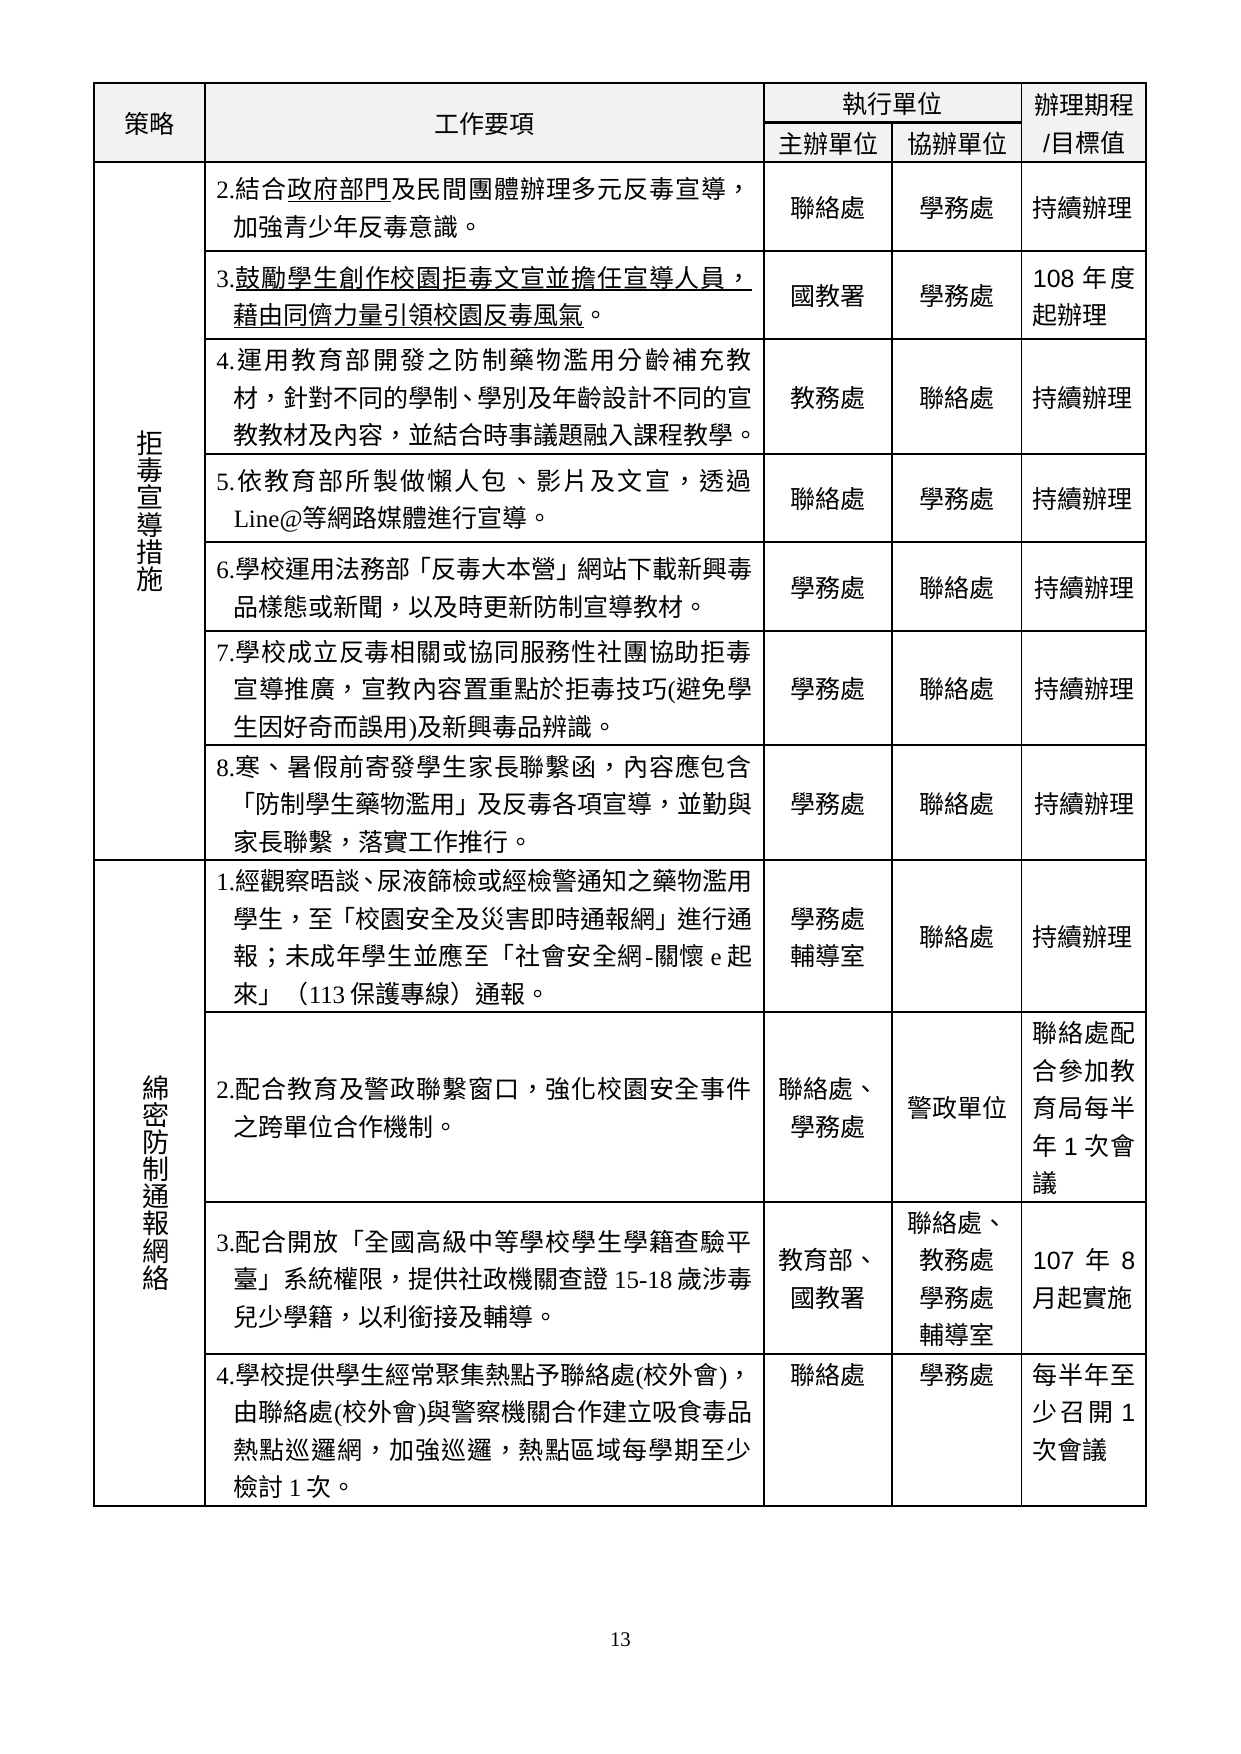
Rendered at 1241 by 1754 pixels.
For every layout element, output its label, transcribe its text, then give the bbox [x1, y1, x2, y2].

table_cell 3.鼓勵學生創作校園拒毒文宣並擔任宣導人員，藉由同儕力量引領校園反毒風氣。 [206, 252, 763, 338]
table_cell 聯絡處 [893, 543, 1021, 630]
table_cell 聯絡處 [765, 163, 891, 249]
table_cell 聯絡處、教務處 學務處 輔導室 [893, 1203, 1021, 1353]
table_cell 聯絡處 [765, 1355, 891, 1505]
table_cell 聯絡處 [893, 632, 1021, 744]
table_cell 持續辦理 [1022, 861, 1145, 1011]
table_header 工作要項 [206, 84, 763, 161]
table_cell 4.學校提供學生經常聚集熱點予聯絡處(校外會)，由聯絡處(校外會)與警察機關合作建立吸食毒品熱點巡邏網，加強巡邏，熱點區域每學期至少檢討1次。 [206, 1355, 763, 1505]
table_cell 108年度起辦理 [1022, 252, 1145, 338]
table_cell 4.運用教育部開發之防制藥物濫用分齡補充教材，針對不同的學制、學別及年齡設計不同的宣教教材及內容，並結合時事議題融入課程教學。 [206, 340, 763, 453]
table_cell 持續辦理 [1022, 746, 1145, 859]
table_cell 7.學校成立反毒相關或協同服務性社團協助拒毒宣導推廣，宣教內容置重點於拒毒技巧(避免學生因好奇而誤用)及新興毒品辨識。 [206, 632, 763, 744]
table_cell 學務處 [893, 1355, 1021, 1505]
table_cell 教育部、國教署 [765, 1203, 891, 1353]
table_cell 持續辦理 [1022, 340, 1145, 453]
table_cell 8.寒、暑假前寄發學生家長聯繫函，內容應包含「防制學生藥物濫用」及反毒各項宣導，並勤與家長聯繫，落實工作推行。 [206, 746, 763, 859]
table_cell 3.配合開放「全國高級中等學校學生學籍查驗平臺」系統權限，提供社政機關查證15-18歲涉毒兒少學籍，以利銜接及輔導。 [206, 1203, 763, 1353]
table_cell 每半年至少召開1次會議 [1022, 1355, 1145, 1505]
table_cell 聯絡處 [765, 455, 891, 541]
table_cell 聯絡處 [893, 340, 1021, 453]
table_cell 聯絡處配合參加教育局每半年1次會議 [1022, 1013, 1145, 1201]
table_cell 國教署 [765, 252, 891, 338]
table_cell 拒毒宣導措施 [95, 163, 204, 859]
table_cell 學務處 [765, 543, 891, 630]
table_cell 5.依教育部所製做懶人包、影片及文宣，透過Line@等網路媒體進行宣導。 [206, 455, 763, 541]
table_cell 學務處 [765, 746, 891, 859]
table_cell 學務處 輔導室 [765, 861, 891, 1011]
table_cell 綿密防制通報網絡 [95, 861, 204, 1505]
table_cell 2.結合政府部門及民間團體辦理多元反毒宣導，加強青少年反毒意識。 [206, 163, 763, 249]
table_cell 教務處 [765, 340, 891, 453]
table_cell 學務處 [893, 252, 1021, 338]
table_cell 學務處 [893, 455, 1021, 541]
table_cell 持續辦理 [1022, 163, 1145, 249]
table_cell 持續辦理 [1022, 632, 1145, 744]
table_cell 協辦單位 [893, 124, 1021, 161]
table_cell 107年8月起實施 [1022, 1203, 1145, 1353]
table_cell 學務處 [765, 632, 891, 744]
table_cell 1.經觀察晤談、尿液篩檢或經檢警通知之藥物濫用學生，至「校園安全及災害即時通報網」進行通報；未成年學生並應至「社會安全網-關懷e起來」（113保護專線）通報。 [206, 861, 763, 1011]
table_cell 聯絡處 [893, 746, 1021, 859]
table_cell 2.配合教育及警政聯繫窗口，強化校園安全事件之跨單位合作機制。 [206, 1013, 763, 1201]
table_cell 6.學校運用法務部「反毒大本營」網站下載新興毒品樣態或新聞，以及時更新防制宣導教材。 [206, 543, 763, 630]
table_cell 聯絡處 [893, 861, 1021, 1011]
table_header 執行單位 [765, 84, 1021, 121]
table_header 策略 [95, 84, 204, 161]
table_cell 持續辦理 [1022, 455, 1145, 541]
table_cell 持續辦理 [1022, 543, 1145, 630]
table_header 辦理期程/目標值 [1022, 84, 1145, 161]
table_cell 警政單位 [893, 1013, 1021, 1201]
table_cell 主辦單位 [765, 124, 891, 161]
table_cell 學務處 [893, 163, 1021, 249]
table_cell 聯絡處、學務處 [765, 1013, 891, 1201]
